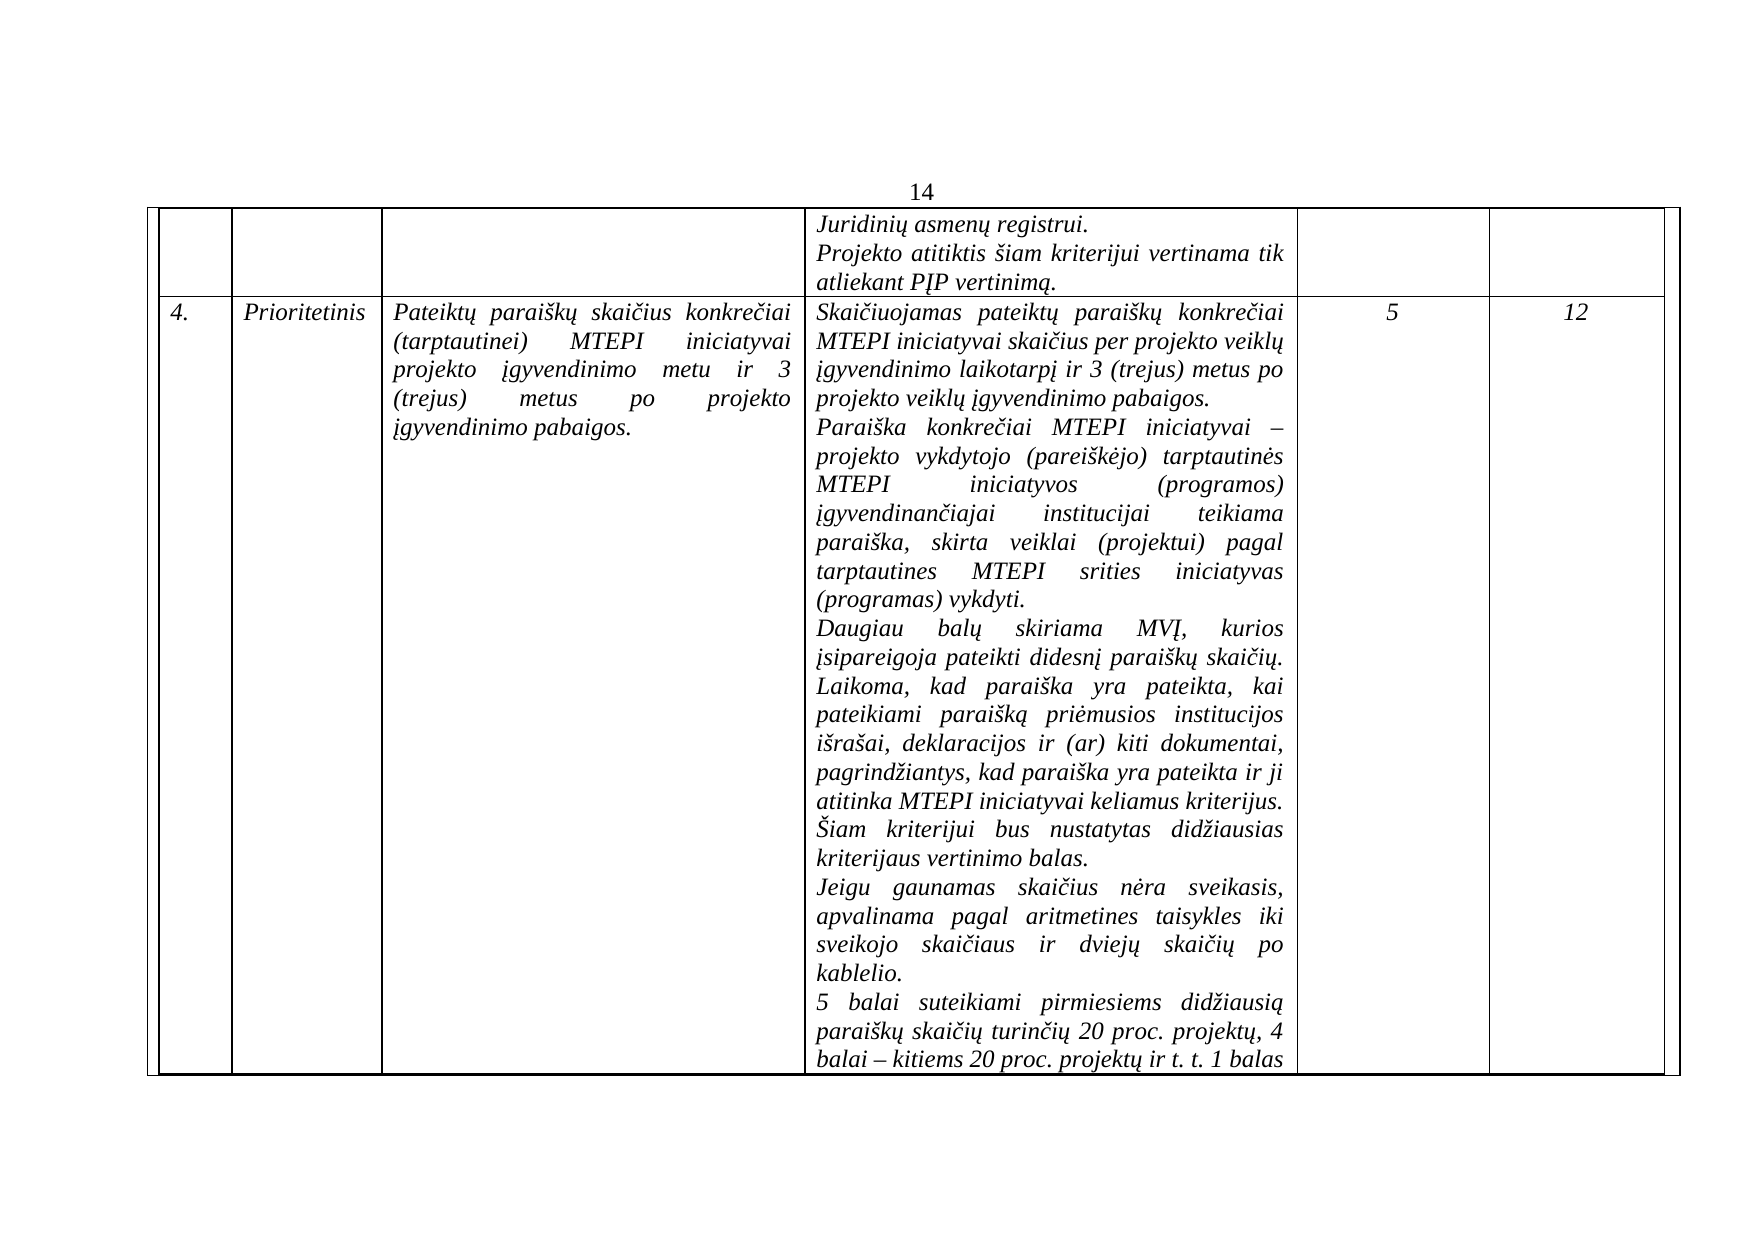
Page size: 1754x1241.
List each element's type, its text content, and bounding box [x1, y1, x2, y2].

table_cell Skaičiuojamas pateiktų paraiškų konkrečiai MTEPI iniciatyvai skaičius per projekto veiklų įgyvendinimo laikotarpį ir 3 (trejus) metus po projekto veiklų įgyvendinimo pabaigos. Paraiška konkrečiai MTEPI iniciatyvai – projekto vykdytojo (pareiškėjo) tarptautinės MTEPI iniciatyvos (programos) įgyvendinančiajai institucijai teikiama paraiška, skirta veiklai (projektui) pagal tarptautines MTEPI srities iniciatyvas (programas) vykdyti. Daugiau balų skiriama MVĮ, kurios įsipareigoja pateikti didesnį paraiškų skaičių. Laikoma, kad paraiška yra pateikta, kai pateikiami paraišką priėmusios institucijos išrašai, deklaracijos ir (ar) kiti dokumentai, pagrindžiantys, kad paraiška yra pateikta ir ji atitinka MTEPI iniciatyvai keliamus kriterijus. Šiam kriterijui bus nustatytas didžiausias kriterijaus vertinimo balas. Jeigu gaunamas skaičius nėra sveikasis, apvalinama pagal aritmetines taisykles iki sveikojo skaičiaus ir dviejų skaičių po kablelio. 5 balai suteikiami pirmiesiems didžiausią paraiškų skaičių turinčių 20 proc. projektų, 4 balai – kitiems 20 proc. projektų ir t. t. 1 balas [806, 297, 1297, 1073]
table_cell Prioritetinis [233, 297, 381, 1073]
table_cell Pateiktų paraiškų skaičius konkrečiai (tarptautinei) MTEPI iniciatyvai projekto įgyvendinimo metu ir 3 (trejus) metus po projekto įgyvendinimo pabaigos. [383, 297, 804, 1073]
table_cell 4. [160, 297, 231, 1073]
table_cell [233, 209, 381, 296]
table_cell [160, 209, 231, 296]
table_cell - [1490, 209, 1664, 296]
table_cell [148, 208, 158, 1075]
table_cell - [1298, 209, 1489, 296]
table_cell 5 [1298, 297, 1489, 1073]
table_cell 12 [1490, 297, 1664, 1073]
table_cell Juridinių asmenų registrui. Projekto atitiktis šiam kriterijui vertinama tik atliekant PĮP vertinimą. [806, 209, 1297, 296]
table_cell [1665, 208, 1679, 1075]
table_cell [383, 209, 804, 296]
